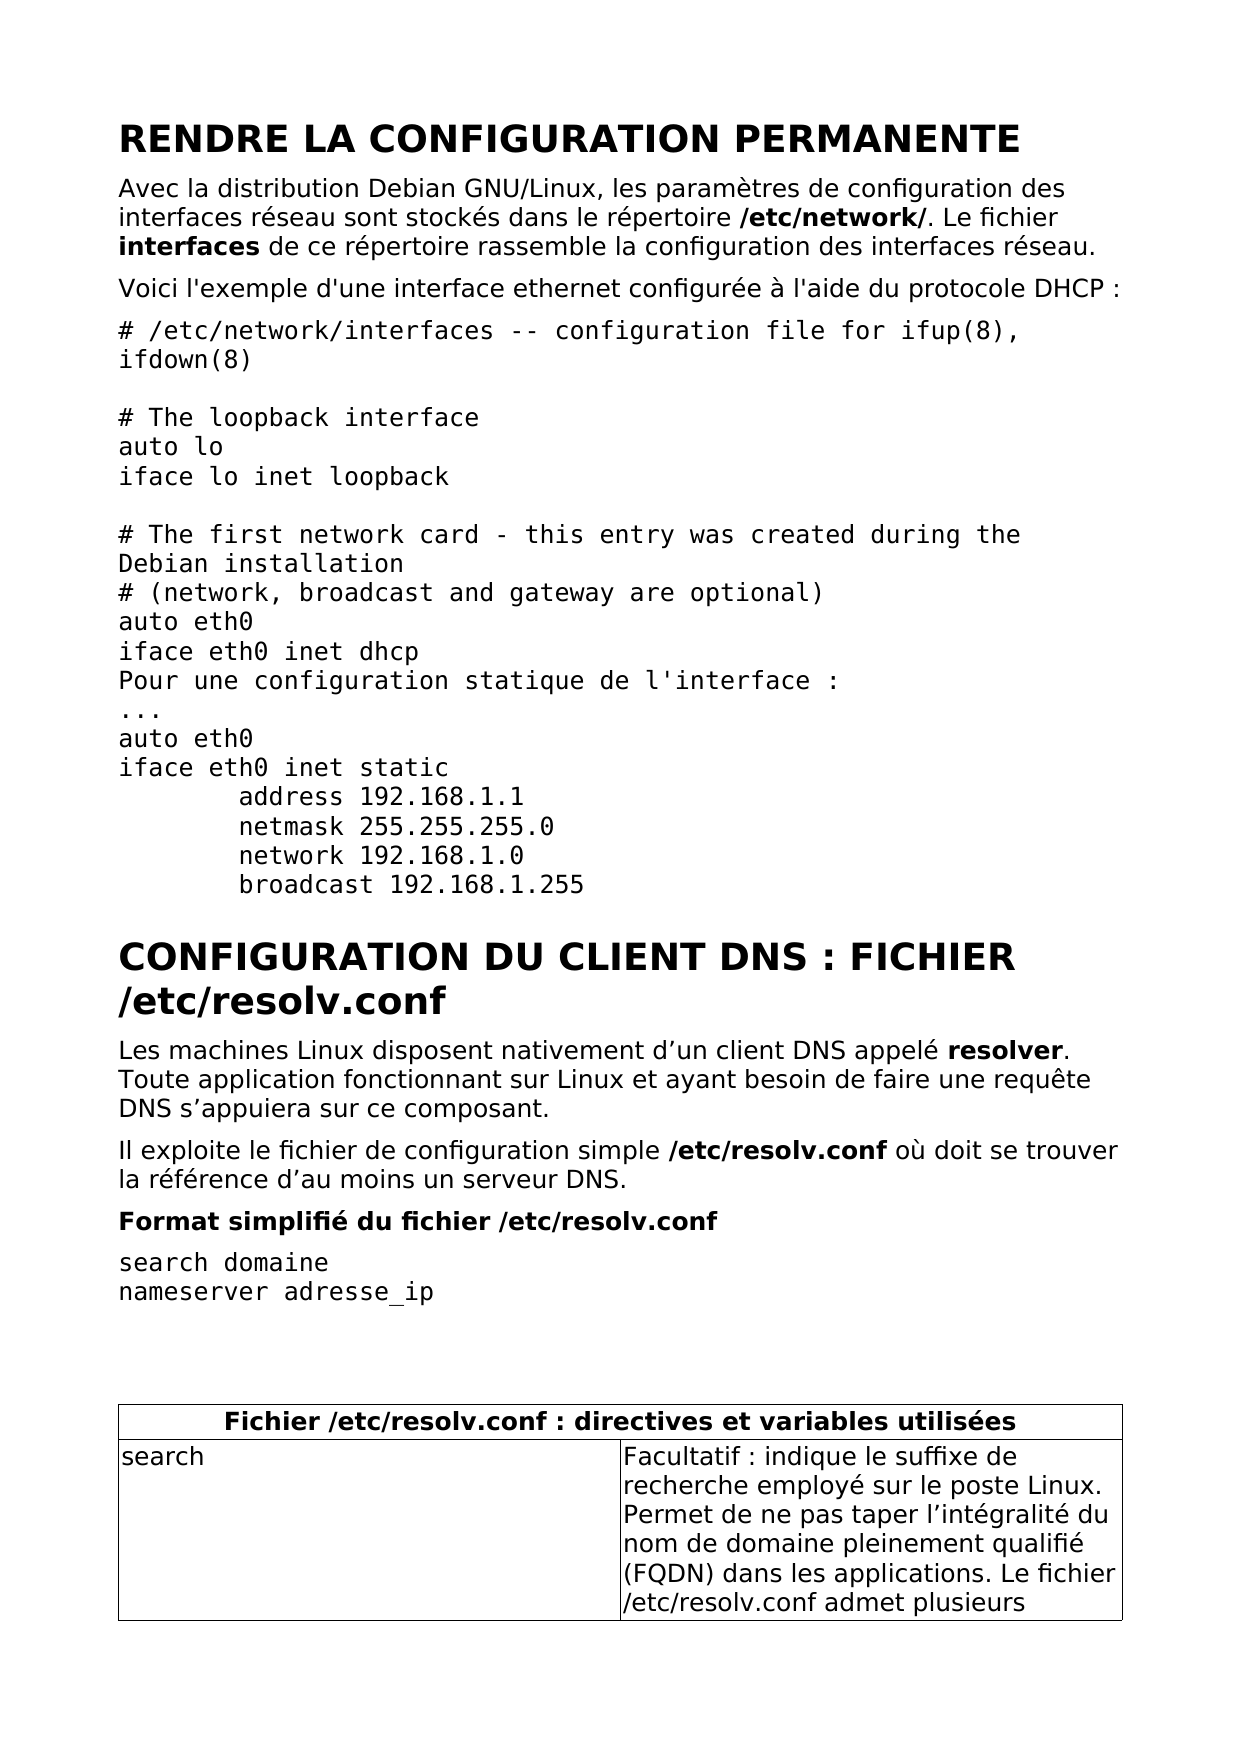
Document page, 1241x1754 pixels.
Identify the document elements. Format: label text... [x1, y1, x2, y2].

text # /etc/network/interfaces -- configuration file for ifup(8), ifdown(8) # The loopback interface auto lo iface lo inet loopback # The first network card - this entry was created during the Debian installation # (network, broadcast and gateway are optional) auto eth0 iface eth0 inet dhcp Pour une configuration statique de l'interface : ... auto eth0 iface eth0 inet static address 192.168.1.1 netmask 255.255.255.0 network 192.168.1.0 broadcast 192.168.1.255 [118, 316, 1122, 899]
text Format simplifié du fichier /etc/resolv.conf [118, 1207, 1122, 1236]
table_header Fichier /etc/resolv.conf : directives et variables utilisées [119, 1405, 1122, 1439]
text Les machines Linux disposent nativement d’un client DNS appelé resolver. Toute application fonctionnant sur Linux et ayant besoin de faire une requête DNS s’appuiera sur ce composant. [118, 1036, 1122, 1123]
text Avec la distribution Debian GNU/Linux, les paramètres de configuration des interfaces réseau sont stockés dans le répertoire /etc/network/. Le fichier interfaces de ce répertoire rassemble la configuration des interfaces réseau. [118, 174, 1122, 262]
text Voici l'exemple d'une interface ethernet configurée à l'aide du protocole DHCP : [118, 274, 1122, 303]
text Il exploite le fichier de configuration simple /etc/resolv.conf où doit se trouver la référence d’au moins un serveur DNS. [118, 1136, 1122, 1194]
text search domaine nameserver adresse_ip [118, 1248, 1122, 1307]
table_cell Facultatif : indique le suffixe de recherche employé sur le poste Linux. Permet de ne pas taper l’intégralité du nom de domaine pleinement qualifié (FQDN) dans les applications. Le fichier /etc/resolv.conf admet plusieurs [621, 1440, 1122, 1620]
subtitle RENDRE LA CONFIGURATION PERMANENTE [118, 118, 1122, 162]
subtitle CONFIGURATION DU CLIENT DNS : FICHIER /etc/resolv.conf [118, 936, 1122, 1023]
table_cell search [119, 1440, 620, 1620]
